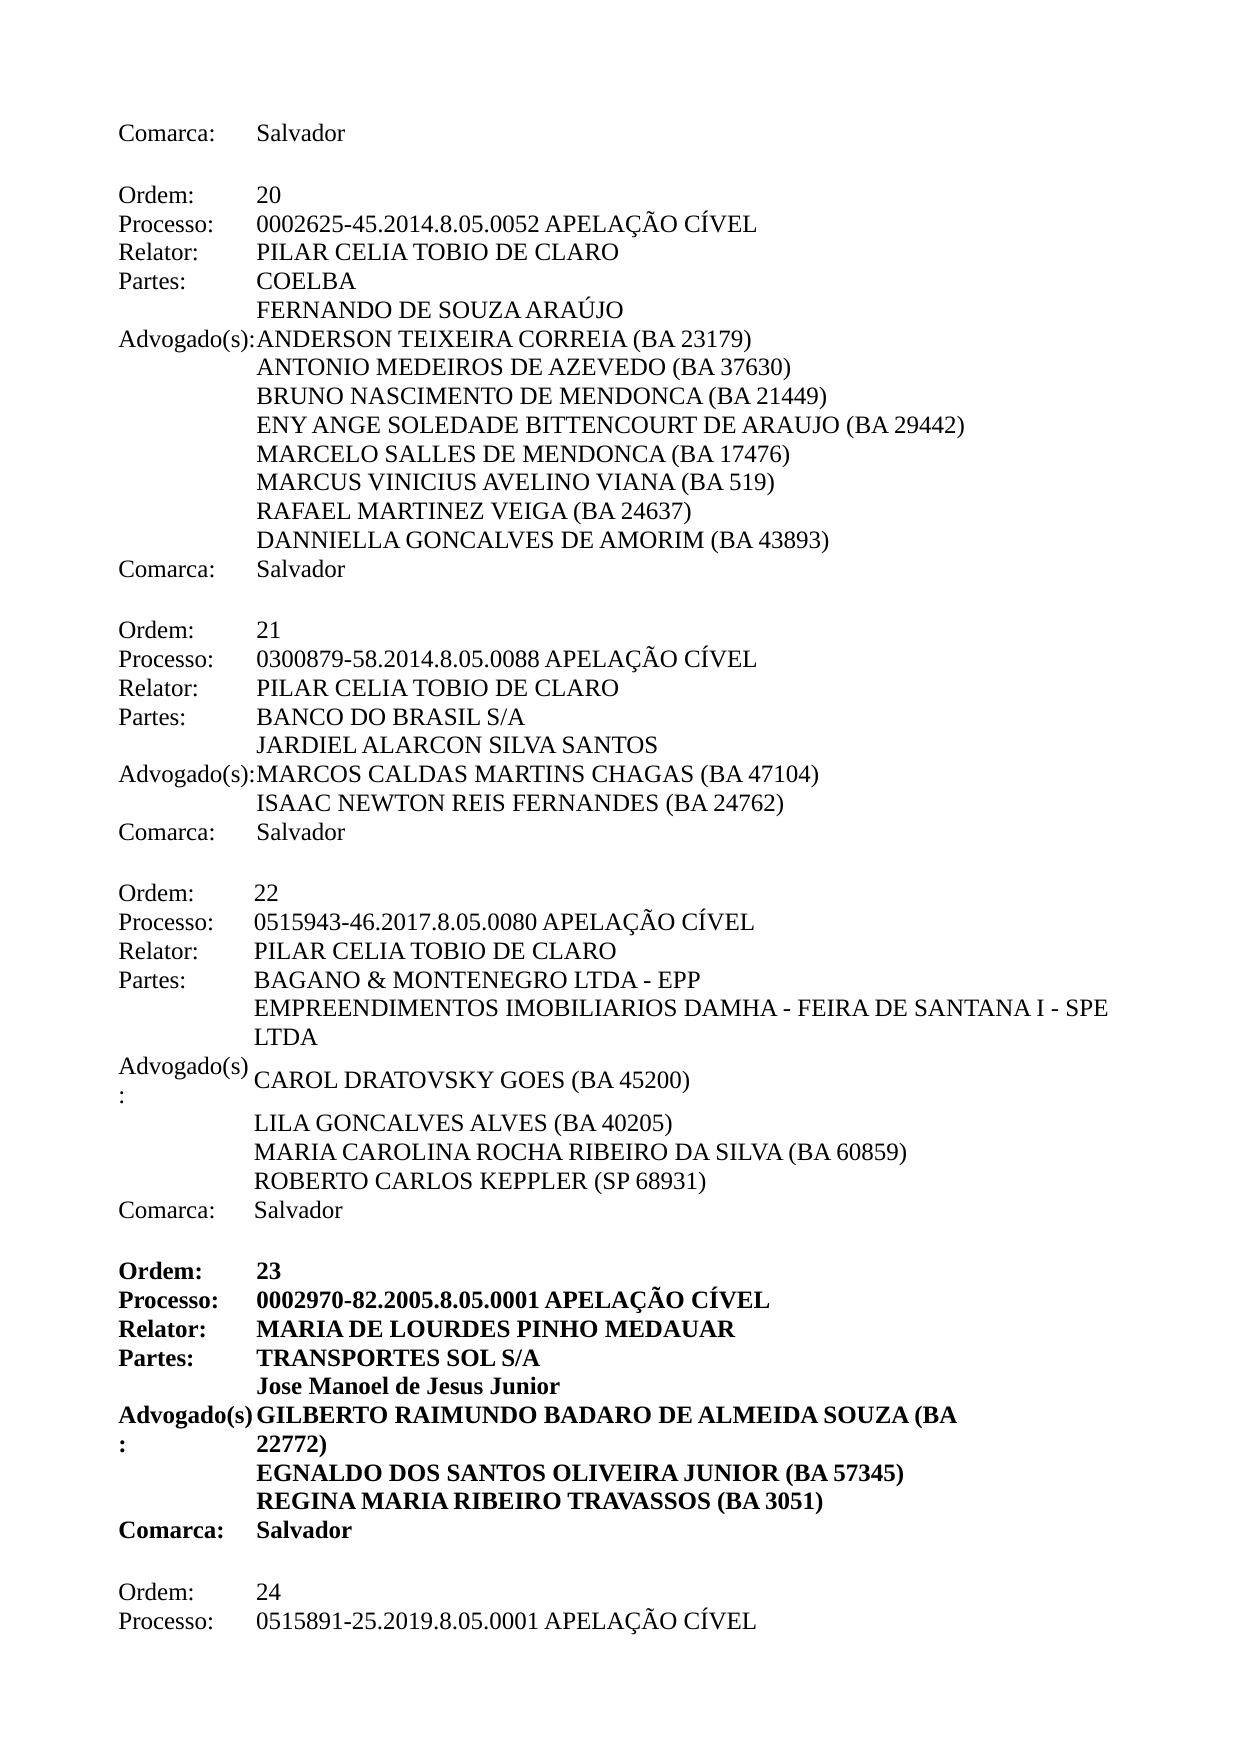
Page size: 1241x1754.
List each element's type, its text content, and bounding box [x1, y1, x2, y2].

table_cell PILAR CELIA TOBIO DE CLARO [256, 673, 824, 702]
table_cell BAGANO & MONTENEGRO LTDA - EPP [254, 965, 1122, 993]
table_cell 0515891-25.2019.8.05.0001 APELAÇÃO CÍVEL [256, 1606, 1122, 1634]
table_header Ordem: [118, 879, 254, 907]
table_cell [118, 788, 256, 817]
table_cell PILAR CELIA TOBIO DE CLARO [254, 936, 1122, 965]
table_cell 0002625-45.2014.8.05.0052 APELAÇÃO CÍVEL [256, 209, 975, 237]
table_header Ordem: [118, 1577, 256, 1606]
table_cell [118, 994, 254, 1051]
table_cell GILBERTO RAIMUNDO BADARO DE ALMEIDA SOUZA (BA 22772) [256, 1400, 1015, 1458]
table_cell MARIA DE LOURDES PINHO MEDAUAR [256, 1314, 1015, 1343]
table_cell Partes: [118, 702, 256, 730]
table_header 22 [254, 879, 1122, 907]
table_cell [118, 353, 256, 381]
table_cell [118, 1486, 256, 1515]
table_cell [118, 730, 256, 759]
table_cell [118, 1109, 254, 1137]
table_cell ISAAC NEWTON REIS FERNANDES (BA 24762) [256, 788, 824, 817]
table_cell Partes: [118, 266, 256, 295]
table_cell Comarca: [118, 817, 256, 845]
table_cell Comarca: [118, 118, 256, 147]
table_header 24 [256, 1577, 1122, 1606]
table_cell [118, 381, 256, 410]
table_cell CAROL DRATOVSKY GOES (BA 45200) [254, 1051, 1122, 1108]
table_cell COELBA [256, 266, 975, 295]
table_cell [118, 295, 256, 324]
table_cell DANNIELLA GONCALVES DE AMORIM (BA 43893) [256, 525, 975, 554]
table_cell 0002970-82.2005.8.05.0001 APELAÇÃO CÍVEL [256, 1285, 1015, 1314]
table_cell ANDERSON TEIXEIRA CORREIA (BA 23179) [256, 324, 975, 352]
table_header Ordem: [118, 615, 256, 644]
table_cell MARCELO SALLES DE MENDONCA (BA 17476) [256, 439, 975, 467]
table_cell Advogado(s): [118, 324, 256, 352]
table_cell 0515943-46.2017.8.05.0080 APELAÇÃO CÍVEL [254, 907, 1122, 936]
table_cell MARCUS VINICIUS AVELINO VIANA (BA 519) [256, 468, 975, 496]
table_cell ANTONIO MEDEIROS DE AZEVEDO (BA 37630) [256, 353, 975, 381]
table_cell Salvador [256, 554, 975, 582]
table_cell Processo: [118, 644, 256, 673]
table_cell Comarca: [118, 1195, 254, 1223]
table_cell Relator: [118, 936, 254, 965]
table_cell BRUNO NASCIMENTO DE MENDONCA (BA 21449) [256, 381, 975, 410]
table_cell Comarca: [118, 554, 256, 582]
table_cell [118, 1458, 256, 1486]
table_cell TRANSPORTES SOL S/A [256, 1343, 1015, 1371]
table_cell MARIA CAROLINA ROCHA RIBEIRO DA SILVA (BA 60859) [254, 1137, 1122, 1166]
table_cell Salvador [256, 118, 761, 147]
table_cell Partes: [118, 1343, 256, 1371]
table_cell Relator: [118, 1314, 256, 1343]
table_cell Advogado(s): [118, 759, 256, 788]
table_cell ROBERTO CARLOS KEPPLER (SP 68931) [254, 1166, 1122, 1195]
table_cell [118, 410, 256, 439]
table_header 20 [256, 180, 975, 209]
table_header Ordem: [118, 180, 256, 209]
table_cell Relator: [118, 238, 256, 266]
table_cell [118, 1371, 256, 1400]
table_cell [118, 525, 256, 554]
table_cell BANCO DO BRASIL S/A [256, 702, 824, 730]
table_cell [118, 439, 256, 467]
table_cell MARCOS CALDAS MARTINS CHAGAS (BA 47104) [256, 759, 824, 788]
table_cell RAFAEL MARTINEZ VEIGA (BA 24637) [256, 496, 975, 525]
table_cell PILAR CELIA TOBIO DE CLARO [256, 238, 975, 266]
table_cell FERNANDO DE SOUZA ARAÚJO [256, 295, 975, 324]
table_cell REGINA MARIA RIBEIRO TRAVASSOS (BA 3051) [256, 1486, 1015, 1515]
table_cell Processo: [118, 209, 256, 237]
table_cell Processo: [118, 1285, 256, 1314]
table_cell [118, 468, 256, 496]
table_cell Advogado(s): [118, 1400, 256, 1458]
table_cell [118, 496, 256, 525]
table_header 21 [256, 615, 824, 644]
table_cell Relator: [118, 673, 256, 702]
table_cell Salvador [254, 1195, 1122, 1223]
table_cell Advogado(s): [118, 1051, 254, 1108]
table_cell Processo: [118, 907, 254, 936]
table_cell Jose Manoel de Jesus Junior [256, 1371, 1015, 1400]
table_cell [118, 1166, 254, 1195]
table_cell EGNALDO DOS SANTOS OLIVEIRA JUNIOR (BA 57345) [256, 1458, 1015, 1486]
table_cell 0300879-58.2014.8.05.0088 APELAÇÃO CÍVEL [256, 644, 824, 673]
table_header 23 [256, 1256, 1015, 1285]
table_header Ordem: [118, 1256, 256, 1285]
table_cell LILA GONCALVES ALVES (BA 40205) [254, 1109, 1122, 1137]
table_cell Partes: [118, 965, 254, 993]
table_cell Comarca: [118, 1515, 256, 1544]
table_cell JARDIEL ALARCON SILVA SANTOS [256, 730, 824, 759]
table_cell Processo: [118, 1606, 256, 1634]
table_cell Salvador [256, 1515, 1015, 1544]
table_cell ENY ANGE SOLEDADE BITTENCOURT DE ARAUJO (BA 29442) [256, 410, 975, 439]
table_cell Salvador [256, 817, 824, 845]
table_cell EMPREENDIMENTOS IMOBILIARIOS DAMHA - FEIRA DE SANTANA I - SPE LTDA [254, 994, 1122, 1051]
table_cell [118, 1137, 254, 1166]
